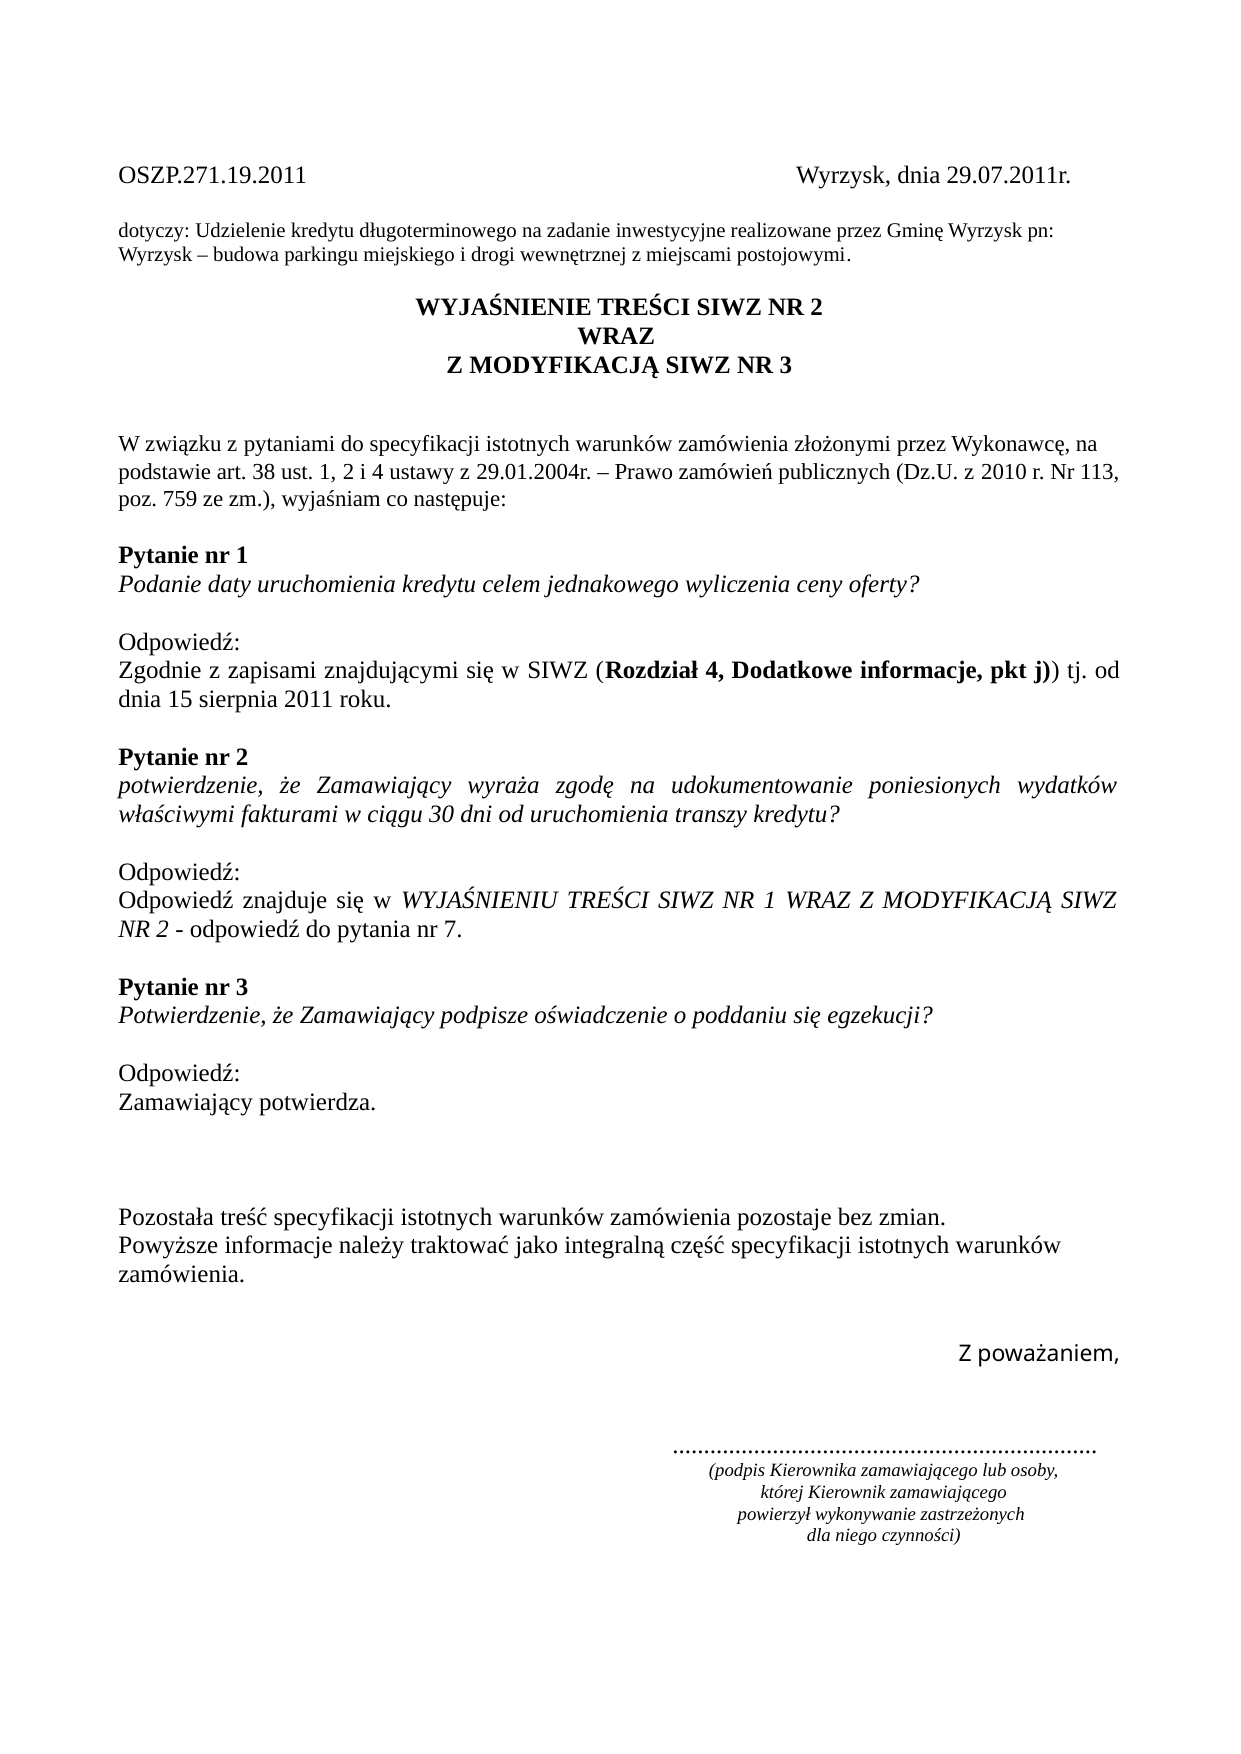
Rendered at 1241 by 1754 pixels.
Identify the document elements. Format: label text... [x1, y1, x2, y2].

text Odpowiedź: [118, 857, 1120, 885]
text powierzył wykonywanie zastrzeżonych dla niego czynności) [649, 1502, 1120, 1546]
text Zgodnie z zapisami znajdującymi się w SIWZ (Rozdział 4, Dodatkowe informacje, pkt j)) tj. od dnia 15 sierpnia 2011 roku. [118, 655, 1120, 713]
text (podpis Kierownika zamawiającego lub osoby, [649, 1459, 1120, 1481]
text Podanie daty uruchomienia kredytu celem jednakowego wyliczenia ceny oferty? [118, 569, 1120, 598]
text OSZP.271.19.2011 Wyrzysk, dnia 29.07.2011r. [118, 161, 1120, 189]
text Powyższe informacje należy traktować jako integralną część specyfikacji istotnych warunków zamówienia. [118, 1230, 1120, 1288]
text potwierdzenie, że Zamawiający wyraża zgodę na udokumentowanie poniesionych wydatków właściwymi fakturami w ciągu 30 dni od uruchomienia transzy kredytu? [118, 770, 1120, 828]
text Pytanie nr 2 [118, 742, 1120, 770]
text dotyczy: Udzielenie kredytu długoterminowego na zadanie inwestycyjne realizowane przez Gminę Wyrzysk pn: Wyrzysk – budowa parkingu miejskiego i drogi wewnętrznej z miejscami postojowymi. [118, 218, 1120, 266]
text Pytanie nr 1 [118, 540, 1120, 569]
text Pytanie nr 3 [118, 972, 1120, 1000]
text Odpowiedź: [118, 627, 1120, 655]
text Odpowiedź: [118, 1058, 1120, 1087]
text której Kierownik zamawiającego [649, 1481, 1120, 1502]
text Odpowiedź znajduje się w WYJAŚNIENIU TREŚCI SIWZ NR 1 WRAZ Z MODYFIKACJĄ SIWZ NR 2 - odpowiedź do pytania nr 7. [118, 885, 1120, 943]
text Z poważaniem, [118, 1337, 1120, 1368]
text Z MODYFIKACJĄ SIWZ NR 3 [118, 350, 1120, 379]
text .................................................................... [649, 1431, 1120, 1459]
text Pozostała treść specyfikacji istotnych warunków zamówienia pozostaje bez zmian. [118, 1202, 1120, 1230]
text WRAZ [118, 321, 1120, 350]
text Zamawiający potwierdza. [118, 1087, 1120, 1115]
text W związku z pytaniami do specyfikacji istotnych warunków zamówienia złożonymi przez Wykonawcę, na podstawie art. 38 ust. 1, 2 i 4 ustawy z 29.01.2004r. – Prawo zamówień publicznych (Dz.U. z 2010 r. Nr 113, poz. 759 ze zm.), wyjaśniam co następuje: [118, 428, 1120, 512]
text Potwierdzenie, że Zamawiający podpisze oświadczenie o poddaniu się egzekucji? [118, 1000, 1120, 1029]
text WYJAŚNIENIE TREŚCI SIWZ NR 2 [118, 292, 1120, 321]
